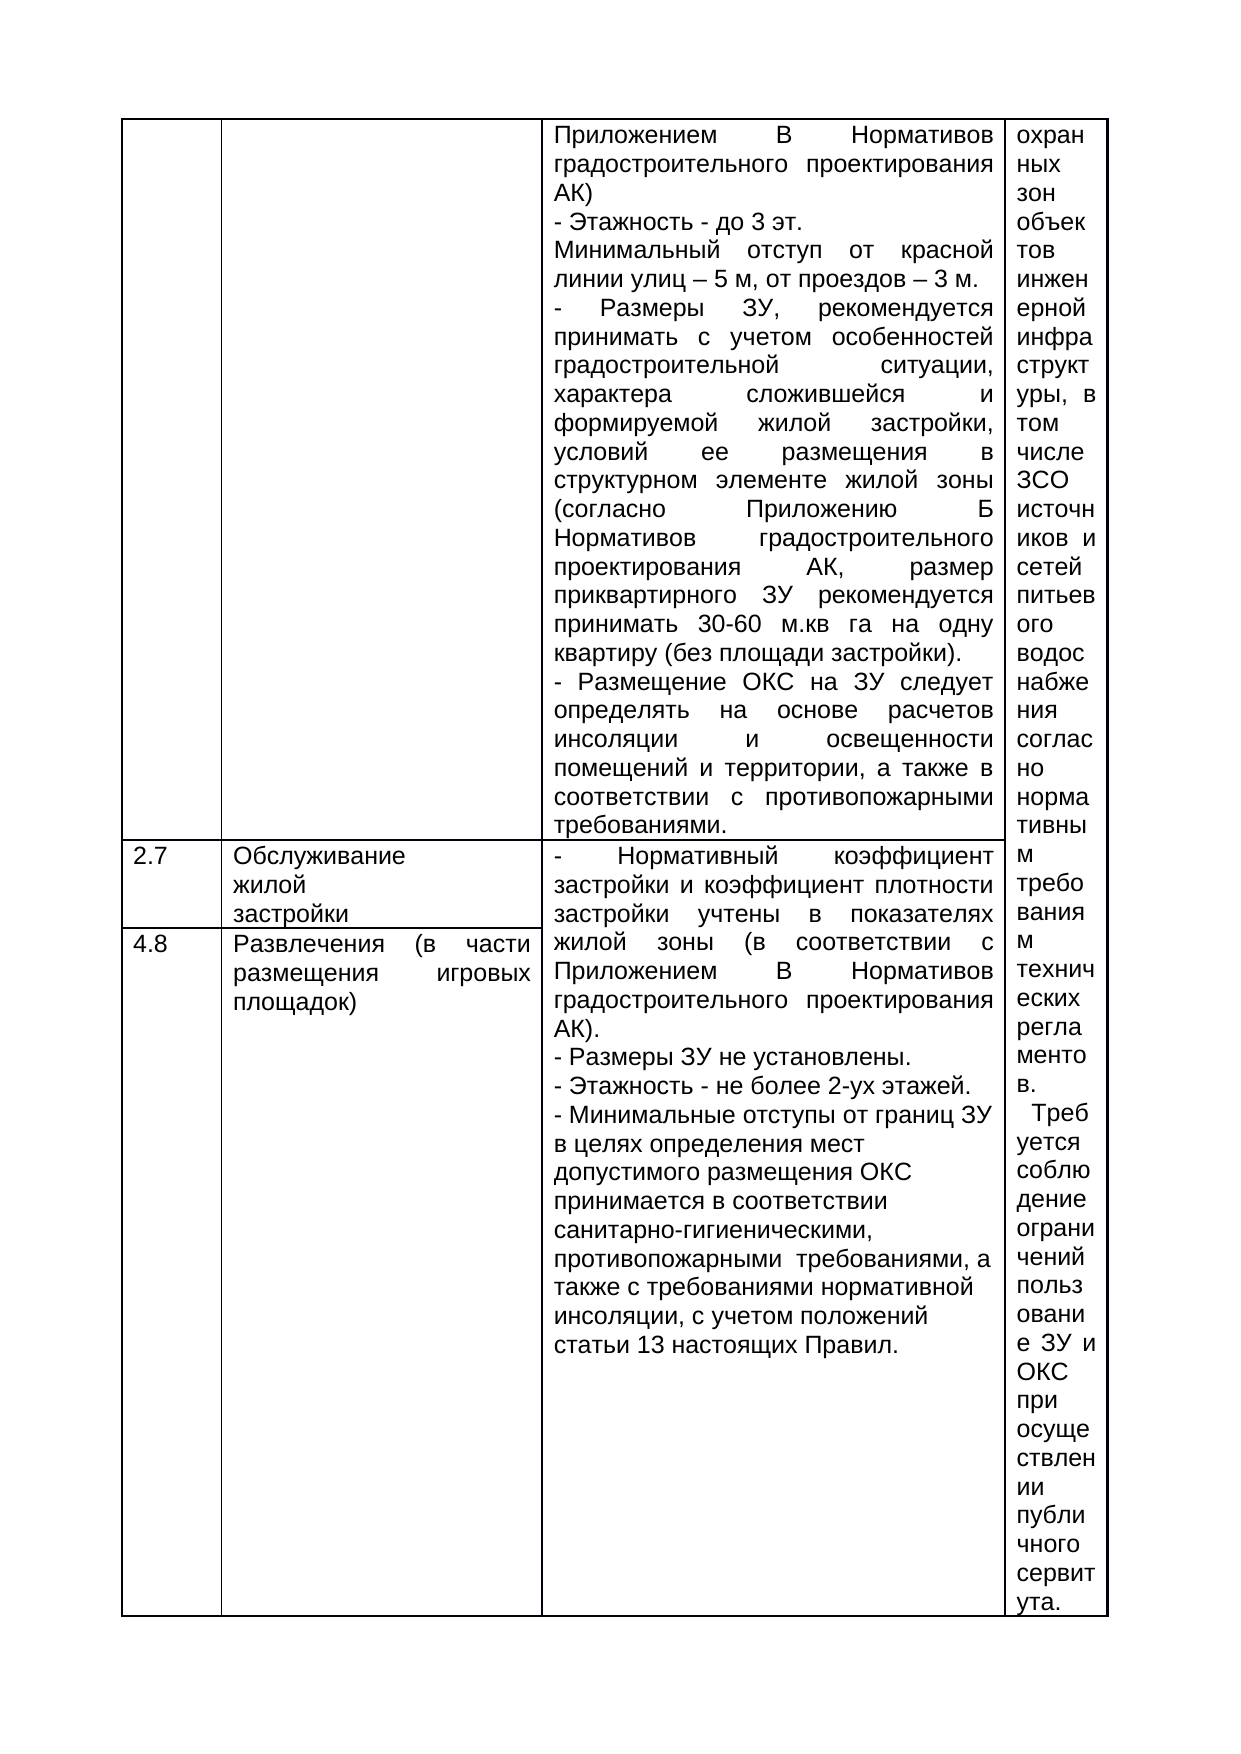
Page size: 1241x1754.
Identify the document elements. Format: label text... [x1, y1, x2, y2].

table_cell 4.8 [123, 929, 221, 1615]
table_cell 2.7 [123, 841, 221, 927]
table_cell [123, 120, 221, 839]
table_cell Развлечения (в части размещения игровых площадок) [222, 929, 541, 1615]
table_cell охранных зон объектов инженерной инфраструктуры, в том числе ЗСО источников и сетей питьевого водоснабжения согласно нормативным требованиям технических регламентов. Требуется соблюдение ограничений пользование ЗУ и ОКС при осуществлении публичного сервитута. [1006, 120, 1106, 1615]
table_cell Приложением В Нормативов градостроительного проектирования АК) - Этажность - до 3 эт. Минимальный отступ от красной линии улиц – 5 м, от проездов – 3 м. - Размеры ЗУ, рекомендуется принимать с учетом особенностей градостроительной ситуации, характера сложившейся и формируемой жилой застройки, условий ее размещения в структурном элементе жилой зоны (согласно Приложению Б Нормативов градостроительного проектирования АК, размер приквартирного ЗУ рекомендуется принимать 30-60 м.кв га на одну квартиру (без площади застройки). - Размещение ОКС на ЗУ следует определять на основе расчетов инсоляции и освещенности помещений и территории, а также в соответствии с противопожарными требованиями. [543, 120, 1004, 839]
table_cell [222, 120, 541, 839]
table_cell Обслуживание жилой застройки [222, 841, 541, 927]
table_cell - Нормативный коэффициент застройки и коэффициент плотности застройки учтены в показателях жилой зоны (в соответствии с Приложением В Нормативов градостроительного проектирования АК). - Размеры ЗУ не установлены. - Этажность - не более 2-ух этажей. - Минимальные отступы от границ ЗУ в целях определения мест допустимого размещения ОКС принимается в соответствии санитарно-гигиеническими, противопожарными требованиями, а также с требованиями нормативной инсоляции, с учетом положений статьи 13 настоящих Правил. [543, 841, 1004, 1615]
